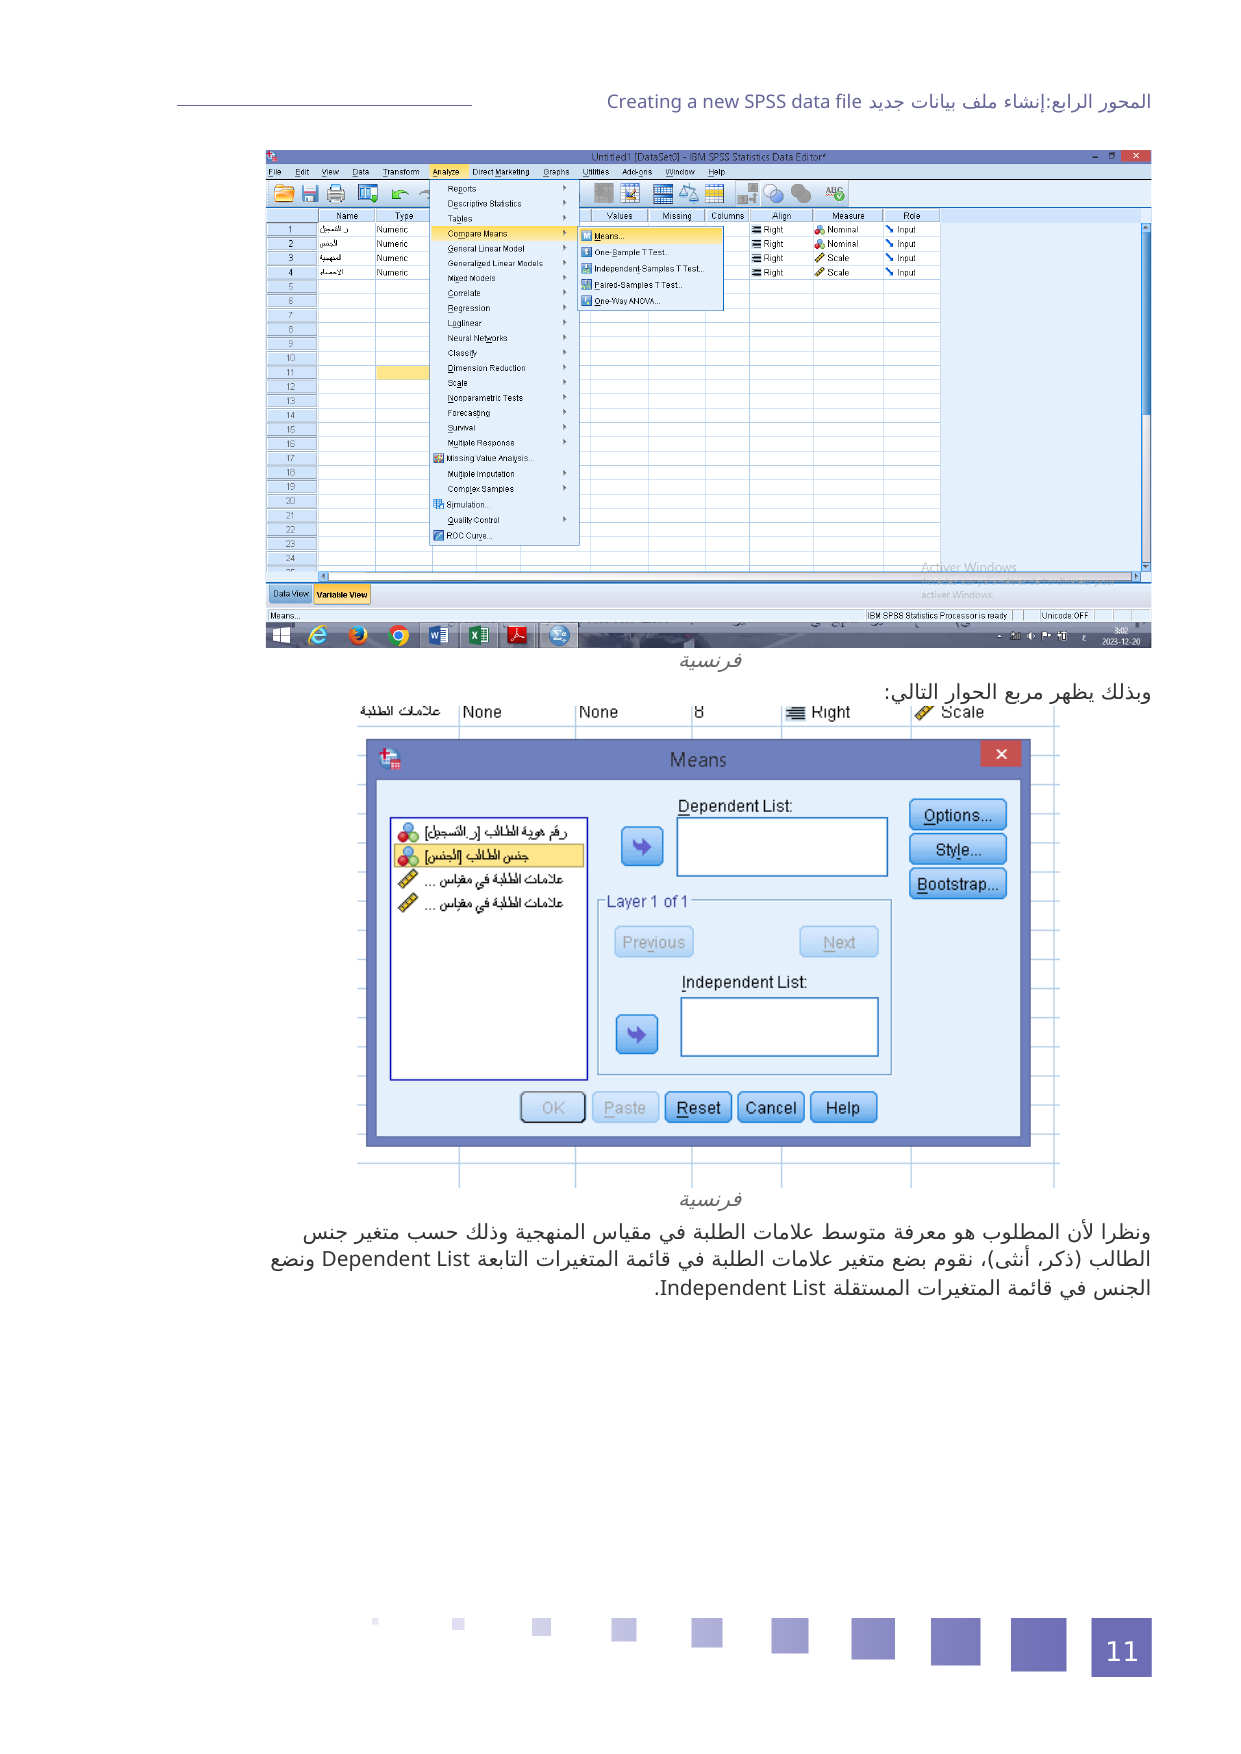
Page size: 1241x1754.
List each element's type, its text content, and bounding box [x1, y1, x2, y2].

picture [265, 150, 1152, 648]
picture [177, 1618, 1152, 1677]
text ونظرا لأن المطلوب هو معرفة متوسط علامات الطلبة في مقياس المنهجية وذلك حسب متغير جنس الطالب (ذكر، أنثى)، نقوم بضع متغير علامات الطلبة في قائمة المتغيرات التابعة Dependent List ونضع الجنس في قائمة المتغيرات المستقلة Independent List. [266, 1220, 1152, 1301]
text وبذلك يظهر مربع الحوار التالي: [266, 680, 1152, 704]
picture [357, 706, 1060, 1188]
title فرنسية [266, 648, 1152, 672]
title فرنسية [266, 1187, 1152, 1212]
